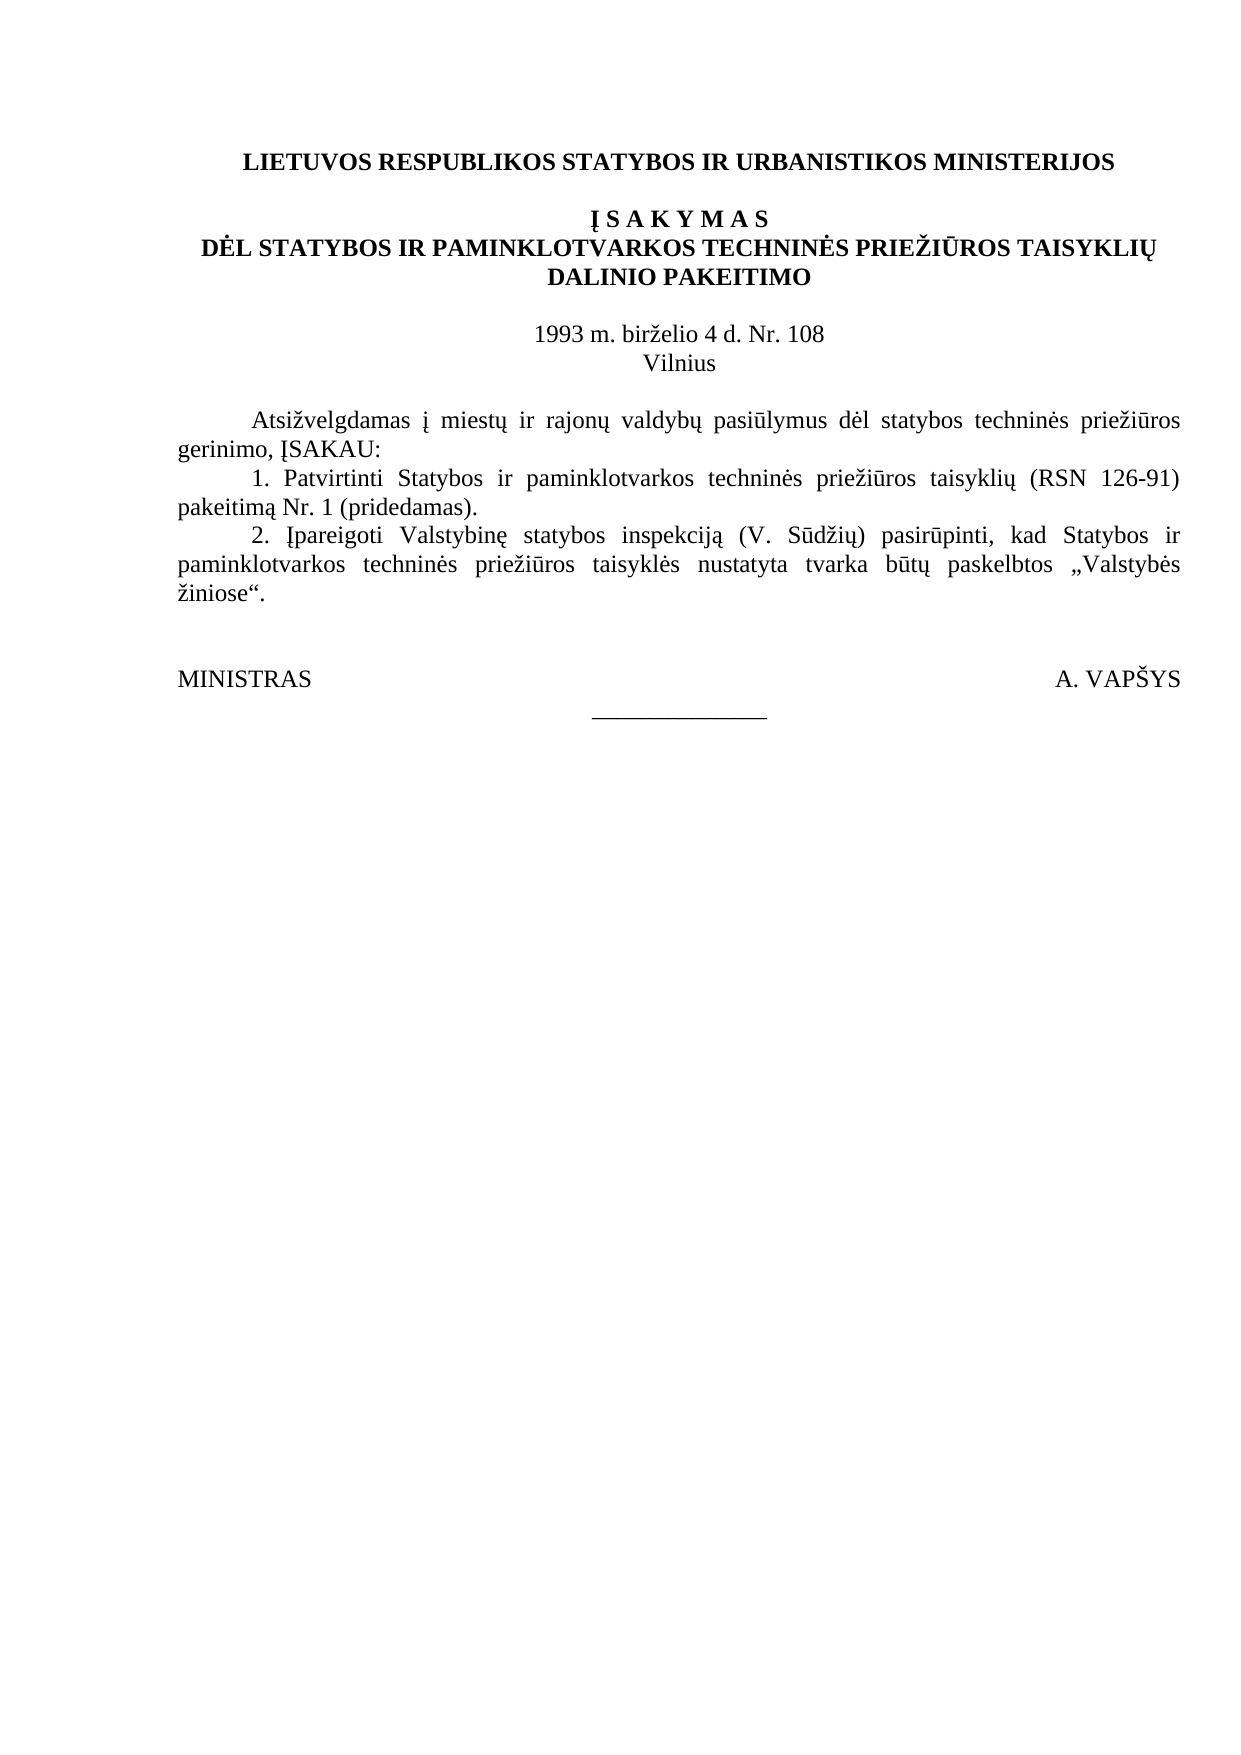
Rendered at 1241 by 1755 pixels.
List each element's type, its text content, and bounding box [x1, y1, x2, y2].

text LIETUVOS RESPUBLIKOS STATYBOS IR URBANISTIKOS MINISTERIJOS [177, 147, 1181, 176]
text ______________ [177, 693, 1181, 722]
text 2. Įpareigoti Valstybinę statybos inspekciją (V. Sūdžių) pasirūpinti, kad Statybos ir paminklotvarkos techninės priežiūros taisyklės nustatyta tvarka būtų paskelbtos „Valstybės žiniose“. [177, 521, 1181, 607]
text MINISTRAS A. VAPŠYS [177, 664, 1181, 693]
text Atsižvelgdamas į miestų ir rajonų valdybų pasiūlymus dėl statybos techninės priežiūros gerinimo, ĮSAKAU: [177, 406, 1181, 463]
text DĖL STATYBOS IR PAMINKLOTVARKOS TECHNINĖS PRIEŽIŪROS TAISYKLIŲ DALINIO PAKEITIMO [177, 233, 1181, 291]
text 1. Patvirtinti Statybos ir paminklotvarkos techninės priežiūros taisyklių (RSN 126-91) pakeitimą Nr. 1 (pridedamas). [177, 463, 1181, 521]
text Į S A K Y M A S [177, 204, 1181, 233]
text 1993 m. birželio 4 d. Nr. 108 [177, 319, 1181, 348]
text Vilnius [177, 348, 1181, 377]
